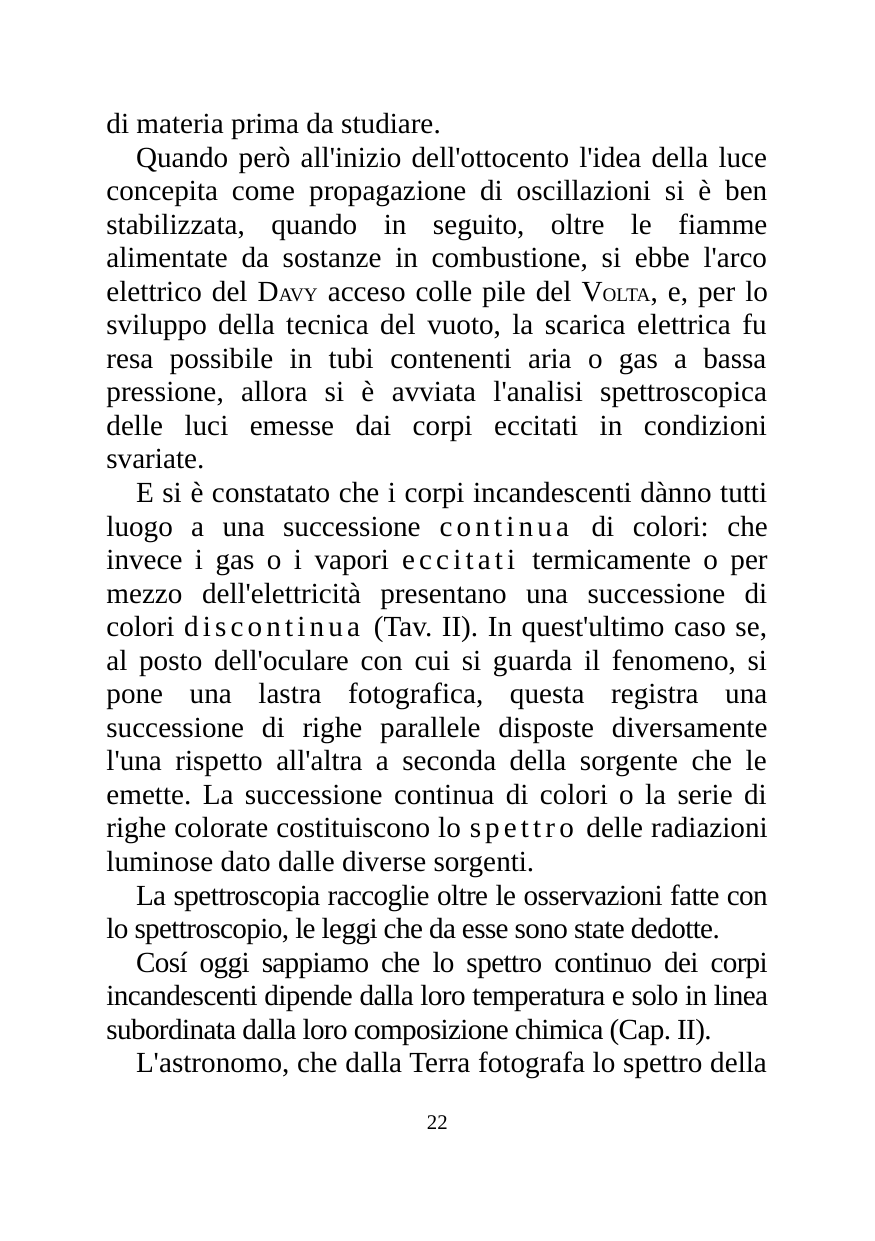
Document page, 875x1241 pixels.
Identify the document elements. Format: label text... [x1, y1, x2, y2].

text Cosí oggi sappiamo che lo spettro continuo dei corpi incandescenti dipende dalla loro temperatura e solo in linea subordinata dalla loro composizione chimica (Cap. II). [106, 945, 768, 1045]
text Quando però all'inizio dell'ottocento l'idea della luce concepita come propagazione di oscillazioni si è ben stabilizzata, quando in seguito, oltre le fiamme alimentate da sostanze in combustione, si ebbe l'arco elettrico del Davy acceso colle pile del Volta, e, per lo sviluppo della tecnica del vuoto, la scarica elettrica fu resa possibile in tubi contenenti aria o gas a bassa pressione, allora si è avviata l'analisi spettroscopica delle luci emesse dai corpi eccitati in condizioni svariate. [106, 140, 768, 475]
text E si è constatato che i corpi incandescenti dànno tutti luogo a una successione continua di colori: che invece i gas o i vapori eccitati termicamente o per mezzo dell'elettricità presentano una successione di colori discontinua (Tav. II). In quest'ultimo caso se, al posto dell'oculare con cui si guarda il fenomeno, si pone una lastra fotografica, questa registra una successione di righe parallele disposte diversamente l'una rispetto all'altra a seconda della sorgente che le emette. La successione continua di colori o la serie di righe colorate costituiscono lo spettro delle radiazioni luminose dato dalle diverse sorgenti. [106, 475, 768, 878]
text La spettroscopia raccoglie oltre le osservazioni fatte con lo spettroscopio, le leggi che da esse sono state dedotte. [106, 878, 768, 945]
text L'astronomo, che dalla Terra fotografa lo spettro della [106, 1045, 768, 1079]
text di materia prima da studiare. [106, 106, 768, 140]
